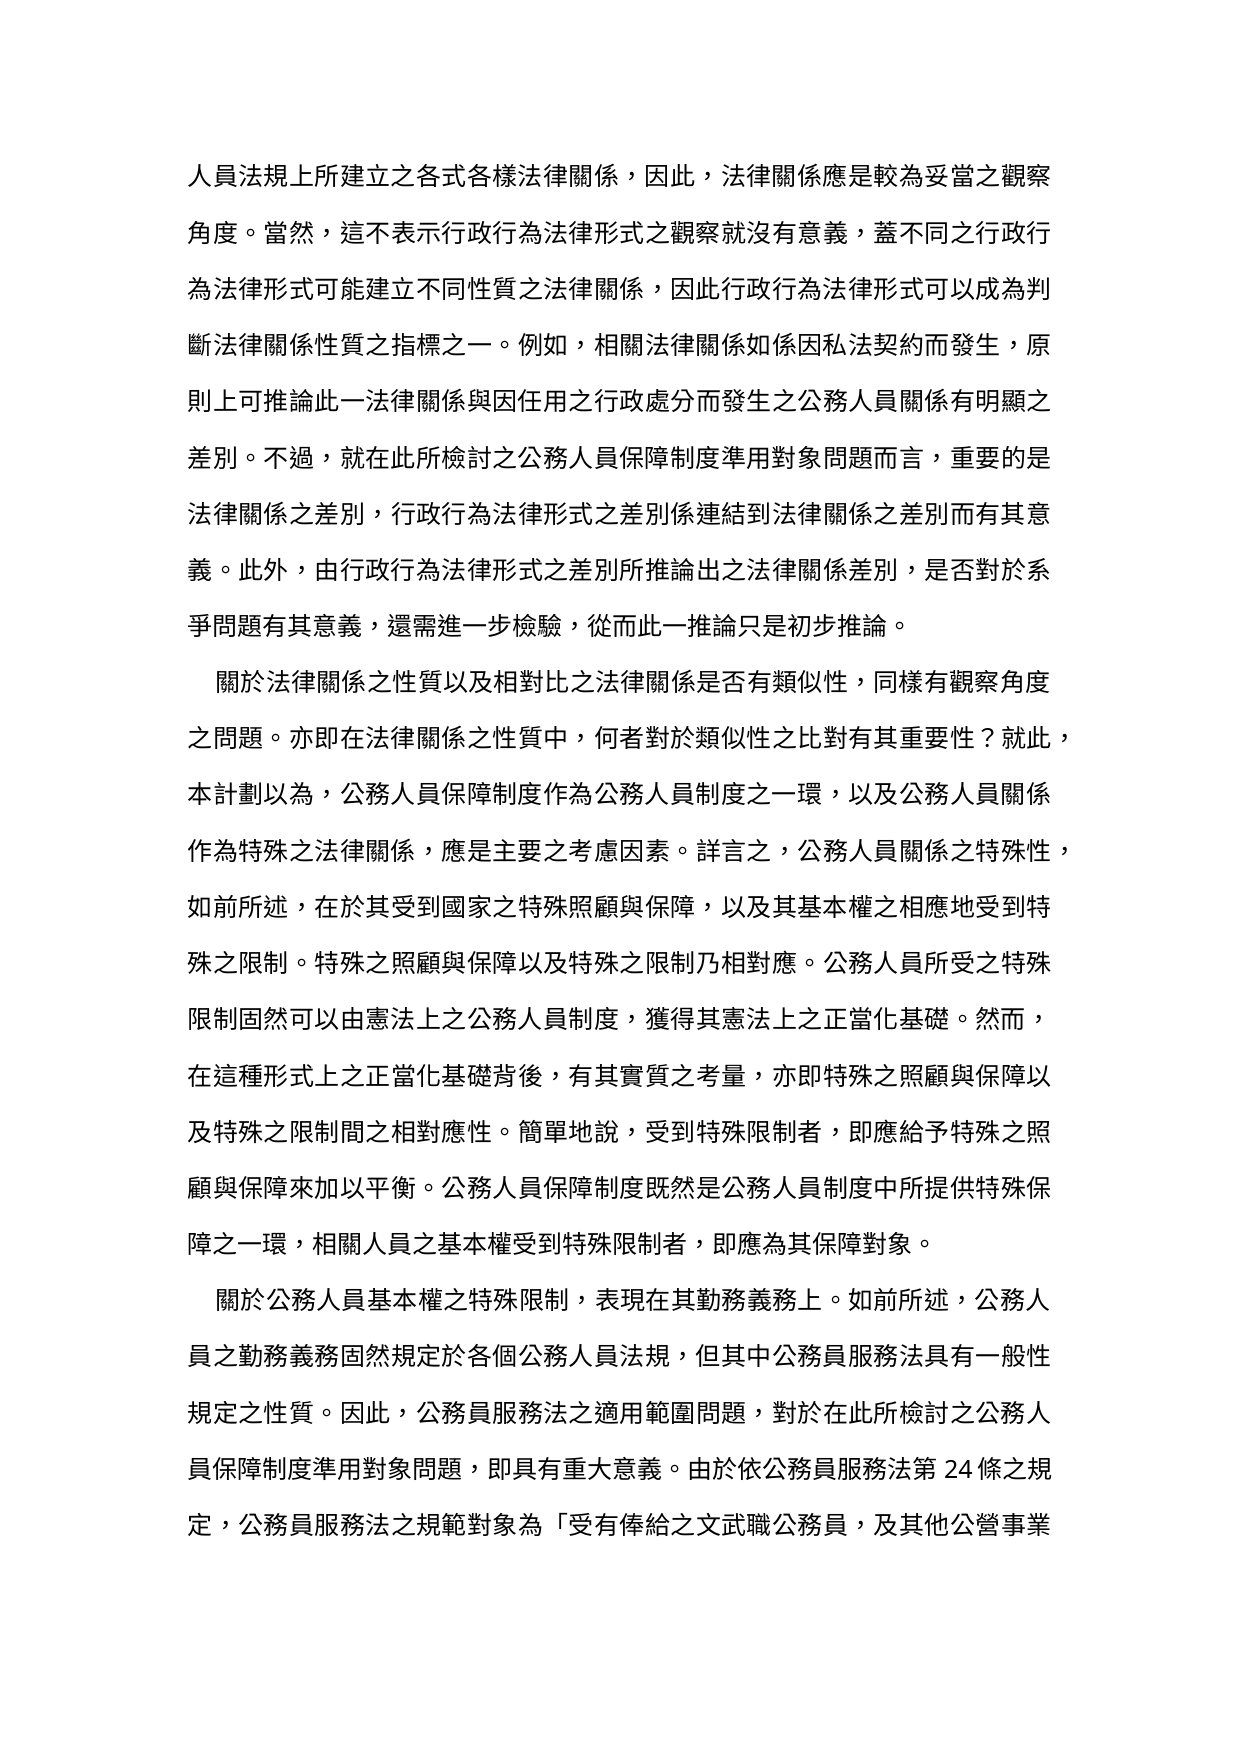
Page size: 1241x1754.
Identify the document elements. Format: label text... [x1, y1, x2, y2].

text 關於法律關係之性質以及相對比之法律關係是否有類似性，同樣有觀察角度之問題。亦即在法律關係之性質中，何者對於類似性之比對有其重要性？就此，本計劃以為，公務人員保障制度作為公務人員制度之一環，以及公務人員關係作為特殊之法律關係，應是主要之考慮因素。詳言之，公務人員關係之特殊性，如前所述，在於其受到國家之特殊照顧與保障，以及其基本權之相應地受到特殊之限制。特殊之照顧與保障以及特殊之限制乃相對應。公務人員所受之特殊限制固然可以由憲法上之公務人員制度，獲得其憲法上之正當化基礎。然而，在這種形式上之正當化基礎背後，有其實質之考量，亦即特殊之照顧與保障以及特殊之限制間之相對應性。簡單地說，受到特殊限制者，即應給予特殊之照顧與保障來加以平衡。公務人員保障制度既然是公務人員制度中所提供特殊保障之一環，相關人員之基本權受到特殊限制者，即應為其保障對象。 [187, 656, 1053, 1256]
text 人員法規上所建立之各式各樣法律關係，因此，法律關係應是較為妥當之觀察角度。當然，這不表示行政行為法律形式之觀察就沒有意義，蓋不同之行政行為法律形式可能建立不同性質之法律關係，因此行政行為法律形式可以成為判斷法律關係性質之指標之一。例如，相關法律關係如係因私法契約而發生，原則上可推論此一法律關係與因任用之行政處分而發生之公務人員關係有明顯之差別。不過，就在此所檢討之公務人員保障制度準用對象問題而言，重要的是法律關係之差別，行政行為法律形式之差別係連結到法律關係之差別而有其意義。此外，由行政行為法律形式之差別所推論出之法律關係差別，是否對於系爭問題有其意義，還需進一步檢驗，從而此一推論只是初步推論。 [187, 150, 1053, 637]
text 關於公務人員基本權之特殊限制，表現在其勤務義務上。如前所述，公務人員之勤務義務固然規定於各個公務人員法規，但其中公務員服務法具有一般性規定之性質。因此，公務員服務法之適用範圍問題，對於在此所檢討之公務人員保障制度準用對象問題，即具有重大意義。由於依公務員服務法第24條之規定，公務員服務法之規範對象為「受有俸給之文武職公務員，及其他公營事業機關服務人員」，而所謂「受有俸給」依司法院35年院解字第3159號解釋，「不僅指現行文官官等官俸表所定級俸而言，其他法令所定國家公務員之俸給亦屬之」，解釋結果使公務員服務法之適用範圍甚廣，遠超過依法任用之人員。因此衍生出公務員服務法適用範圍之解釋問題。此一解釋問題之回答，與公務人員保障制度準用對象問題息息相關。 [187, 1274, 1053, 1536]
